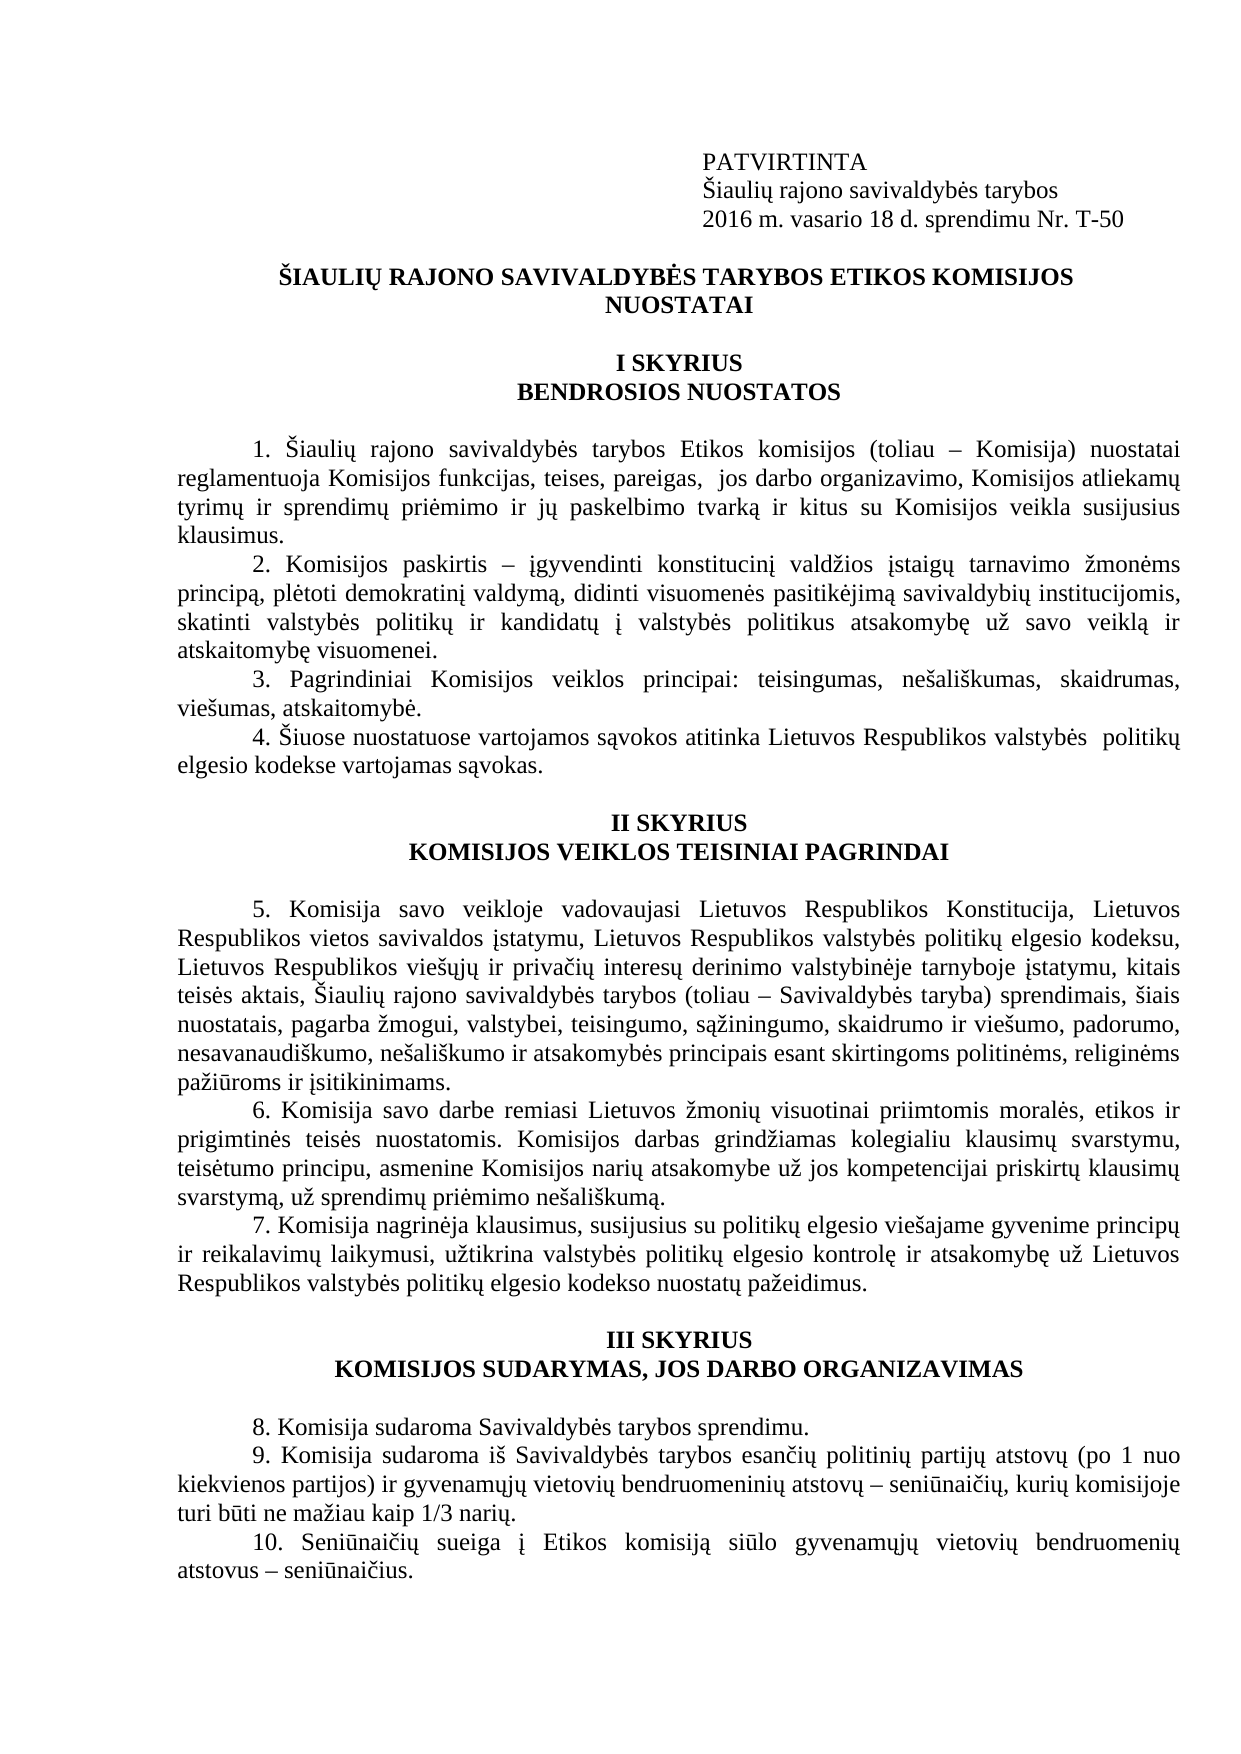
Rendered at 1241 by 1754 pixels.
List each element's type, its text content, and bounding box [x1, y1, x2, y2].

text 2. Komisijos paskirtis – įgyvendinti konstitucinį valdžios įstaigų tarnavimo žmonėms principą, plėtoti demokratinį valdymą, didinti visuomenės pasitikėjimą savivaldybių institucijomis, skatinti valstybės politikų ir kandidatų į valstybės politikus atsakomybę už savo veiklą ir atskaitomybę visuomenei. [177, 549, 1181, 664]
text 4. Šiuose nuostatuose vartojamos sąvokos atitinka Lietuvos Respublikos valstybės politikų elgesio kodekse vartojamas sąvokas. [177, 722, 1181, 779]
text 5. Komisija savo veikloje vadovaujasi Lietuvos Respublikos Konstitucija, Lietuvos Respublikos vietos savivaldos įstatymu, Lietuvos Respublikos valstybės politikų elgesio kodeksu, Lietuvos Respublikos viešųjų ir privačių interesų derinimo valstybinėje tarnyboje įstatymu, kitais teisės aktais, Šiaulių rajono savivaldybės tarybos (toliau – Savivaldybės taryba) sprendimais, šiais nuostatais, pagarba žmogui, valstybei, teisingumo, sąžiningumo, skaidrumo ir viešumo, padorumo, nesavanaudiškumo, nešališkumo ir atsakomybės principais esant skirtingoms politinėms, religinėms pažiūroms ir įsitikinimams. [177, 894, 1181, 1096]
text 9. Komisija sudaroma iš Savivaldybės tarybos esančių politinių partijų atstovų (po 1 nuo kiekvienos partijos) ir gyvenamųjų vietovių bendruomeninių atstovų – seniūnaičių, kurių komisijoje turi būti ne mažiau kaip 1/3 narių. [177, 1441, 1181, 1527]
text 3. Pagrindiniai Komisijos veiklos principai: teisingumas, nešališkumas, skaidrumas, viešumas, atskaitomybė. [177, 664, 1181, 722]
text 10. Seniūnaičių sueiga į Etikos komisiją siūlo gyvenamųjų vietovių bendruomenių atstovus – seniūnaičius. [177, 1527, 1181, 1584]
text KOMISIJOS VEIKLOS TEISINIAI PAGRINDAI [177, 837, 1181, 866]
text PATVIRTINTA [702, 147, 1181, 176]
text 6. Komisija savo darbe remiasi Lietuvos žmonių visuotinai priimtomis moralės, etikos ir prigimtinės teisės nuostatomis. Komisijos darbas grindžiamas kolegialiu klausimų svarstymu, teisėtumo principu, asmenine Komisijos narių atsakomybe už jos kompetencijai priskirtų klausimų svarstymą, už sprendimų priėmimo nešališkumą. [177, 1096, 1181, 1211]
text KOMISIJOS SUDARYMAS, JOS DARBO ORGANIZAVIMAS [177, 1354, 1181, 1383]
text III SKYRIUS [177, 1326, 1181, 1354]
text BENDROSIOS NUOSTATOS [177, 377, 1181, 406]
text 8. Komisija sudaroma Savivaldybės tarybos sprendimu. [177, 1412, 1181, 1441]
text 7. Komisija nagrinėja klausimus, susijusius su politikų elgesio viešajame gyvenime principų ir reikalavimų laikymusi, užtikrina valstybės politikų elgesio kontrolę ir atsakomybę už Lietuvos Respublikos valstybės politikų elgesio kodekso nuostatų pažeidimus. [177, 1211, 1181, 1297]
text 1. Šiaulių rajono savivaldybės tarybos Etikos komisijos (toliau – Komisija) nuostatai reglamentuoja Komisijos funkcijas, teises, pareigas, jos darbo organizavimo, Komisijos atliekamų tyrimų ir sprendimų priėmimo ir jų paskelbimo tvarką ir kitus su Komisijos veikla susijusius klausimus. [177, 434, 1181, 549]
text II SKYRIUS [177, 808, 1181, 837]
text 2016 m. vasario 18 d. sprendimu Nr. T-50 [702, 204, 1181, 233]
text NUOSTATAI [177, 291, 1181, 319]
text ŠIAULIŲ RAJONO SAVIVALDYBĖS TARYBOS ETIKOS KOMISIJOS [177, 262, 1181, 291]
text I SKYRIUS [177, 348, 1181, 377]
text Šiaulių rajono savivaldybės tarybos [702, 176, 1181, 204]
